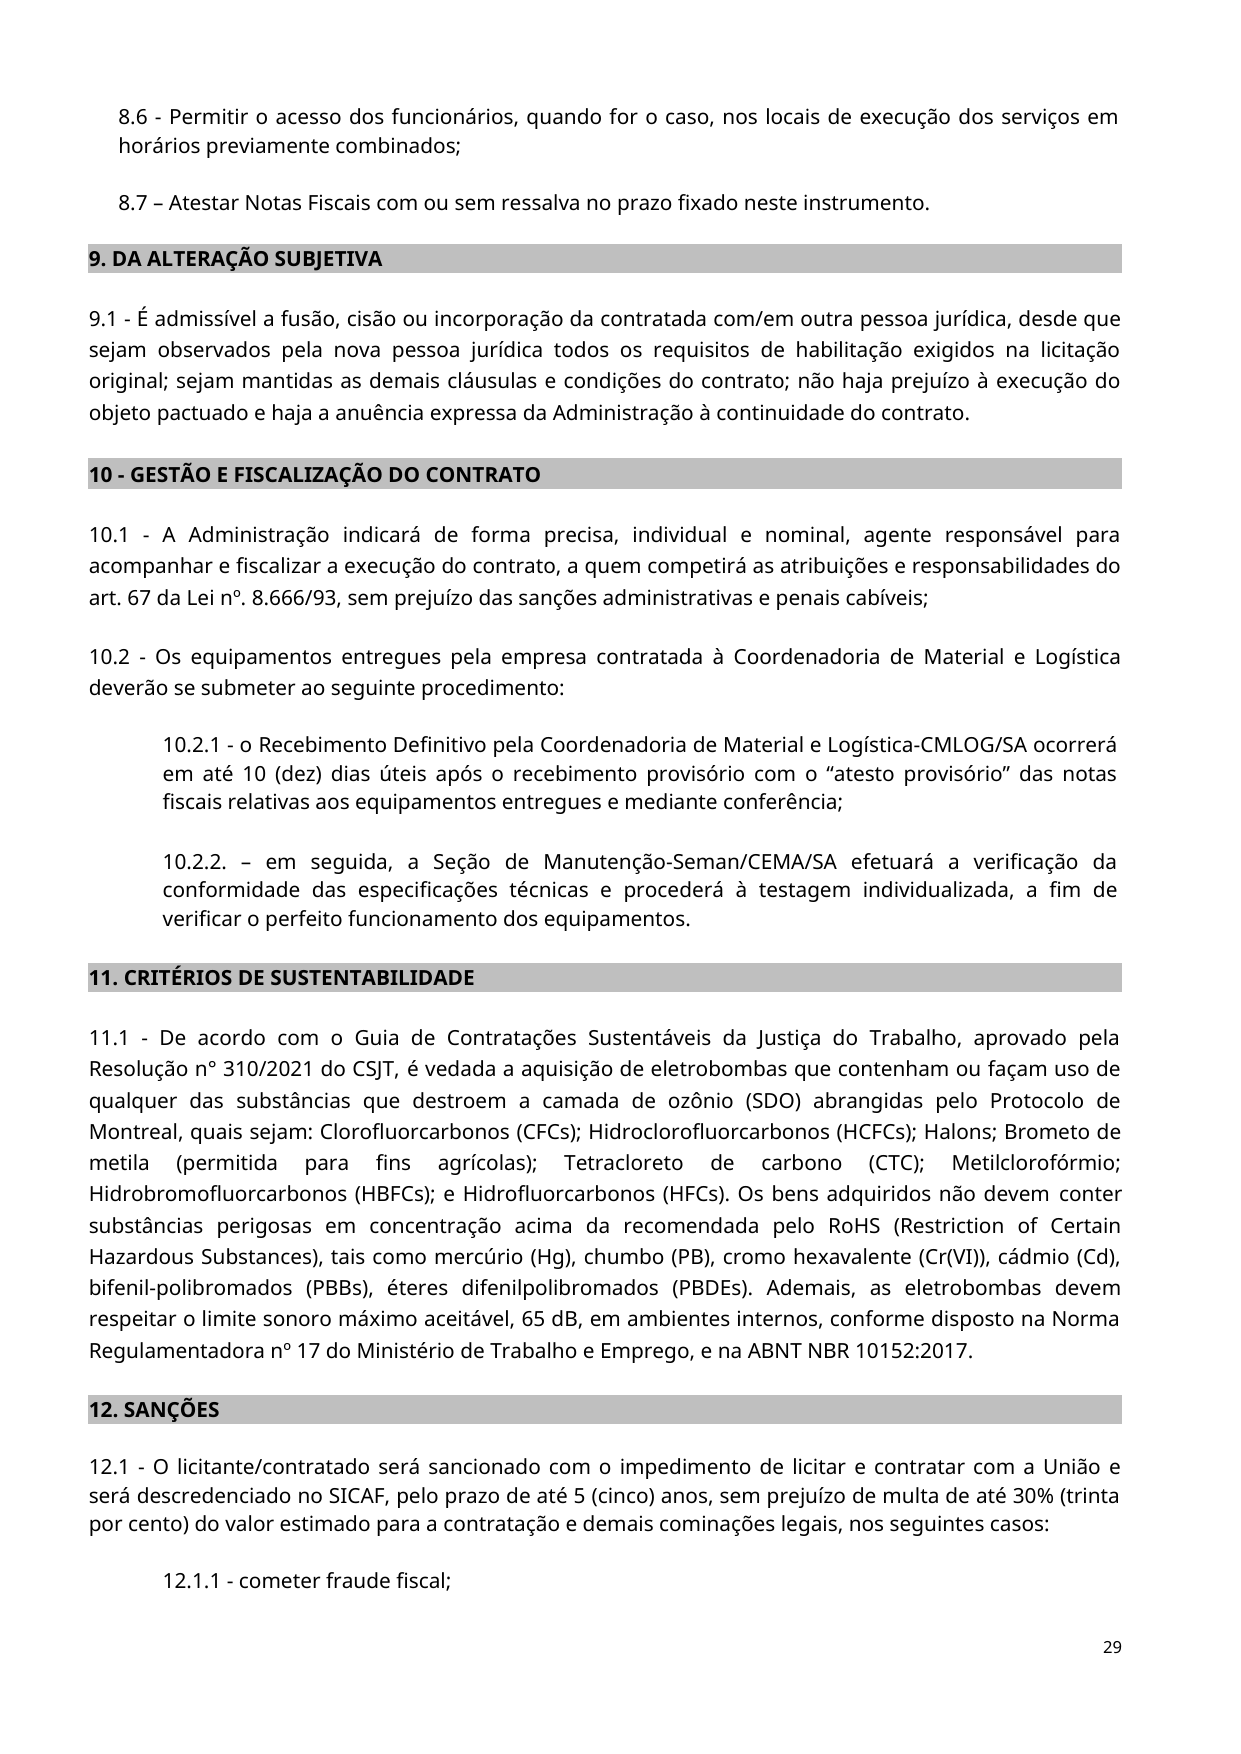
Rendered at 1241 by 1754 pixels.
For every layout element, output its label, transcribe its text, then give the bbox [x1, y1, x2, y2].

text 10.2.2. – em seguida, a Seção de Manutenção-Seman/CEMA/SA efetuará a verificação da conformidade das especificações técnicas e procederá à testagem individualizada, a fim de verificar o perfeito funcionamento dos equipamentos. [162, 847, 1118, 932]
text 9. DA ALTERAÇÃO SUBJETIVA [88, 244, 1122, 273]
text 12. SANÇÕES [88, 1395, 1122, 1424]
text 10 - GESTÃO E FISCALIZAÇÃO DO CONTRATO [88, 458, 1122, 489]
text 10.1 - A Administração indicará de forma precisa, individual e nominal, agente responsável para acompanhar e fiscalizar a execução do contrato, a quem competirá as atribuições e responsabilidades do art. 67 da Lei nº. 8.666/93, sem prejuízo das sanções administrativas e penais cabíveis; [88, 517, 1122, 611]
text 11.1 - De acordo com o Guia de Contratações Sustentáveis da Justiça do Trabalho, aprovado pela Resolução n° 310/2021 do CSJT, é vedada a aquisição de eletrobombas que contenham ou façam uso de qualquer das substâncias que destroem a camada de ozônio (SDO) abrangidas pelo Protocolo de Montreal, quais sejam: Clorofluorcarbonos (CFCs); Hidroclorofluorcarbonos (HCFCs); Halons; Brometo de metila (permitida para fins agrícolas); Tetracloreto de carbono (CTC); Metilclorofórmio; Hidrobromofluorcarbonos (HBFCs); e Hidrofluorcarbonos (HFCs). Os bens adquiridos não devem conter substâncias perigosas em concentração acima da recomendada pelo RoHS (Restriction of Certain Hazardous Substances), tais como mercúrio (Hg), chumbo (PB), cromo hexavalente (Cr(VI)), cádmio (Cd), bifenil-polibromados (PBBs), éteres difenilpolibromados (PBDEs). Ademais, as eletrobombas devem respeitar o limite sonoro máximo aceitável, 65 dB, em ambientes internos, conforme disposto na Norma Regulamentadora nº 17 do Ministério de Trabalho e Emprego, e na ABNT NBR 10152:2017. [88, 1020, 1122, 1364]
text 12.1.1 - cometer fraude fiscal; [162, 1566, 1122, 1594]
text 8.7 – Atestar Notas Fiscais com ou sem ressalva no prazo fixado neste instrumento. [118, 188, 1120, 216]
text 10.2 - Os equipamentos entregues pela empresa contratada à Coordenadoria de Material e Logística deverão se submeter ao seguinte procedimento: [88, 639, 1122, 702]
text 11. CRITÉRIOS DE SUSTENTABILIDADE [88, 963, 1122, 992]
text 9.1 - É admissível a fusão, cisão ou incorporação da contratada com/em outra pessoa jurídica, desde que sejam observados pela nova pessoa jurídica todos os requisitos de habilitação exigidos na licitação original; sejam mantidas as demais cláusulas e condições do contrato; não haja prejuízo à execução do objeto pactuado e haja a anuência expressa da Administração à continuidade do contrato. [88, 301, 1122, 426]
text 12.1 - O licitante/contratado será sancionado com o impedimento de licitar e contratar com a União e será descredenciado no SICAF, pelo prazo de até 5 (cinco) anos, sem prejuízo de multa de até 30% (trinta por cento) do valor estimado para a contratação e demais cominações legais, nos seguintes casos: [88, 1452, 1122, 1538]
text 8.6 - Permitir o acesso dos funcionários, quando for o caso, nos locais de execução dos serviços em horários previamente combinados; [118, 102, 1120, 159]
text 10.2.1 - o Recebimento Definitivo pela Coordenadoria de Material e Logística-CMLOG/SA ocorrerá em até 10 (dez) dias úteis após o recebimento provisório com o “atesto provisório” das notas fiscais relativas aos equipamentos entregues e mediante conferência; [162, 730, 1118, 816]
